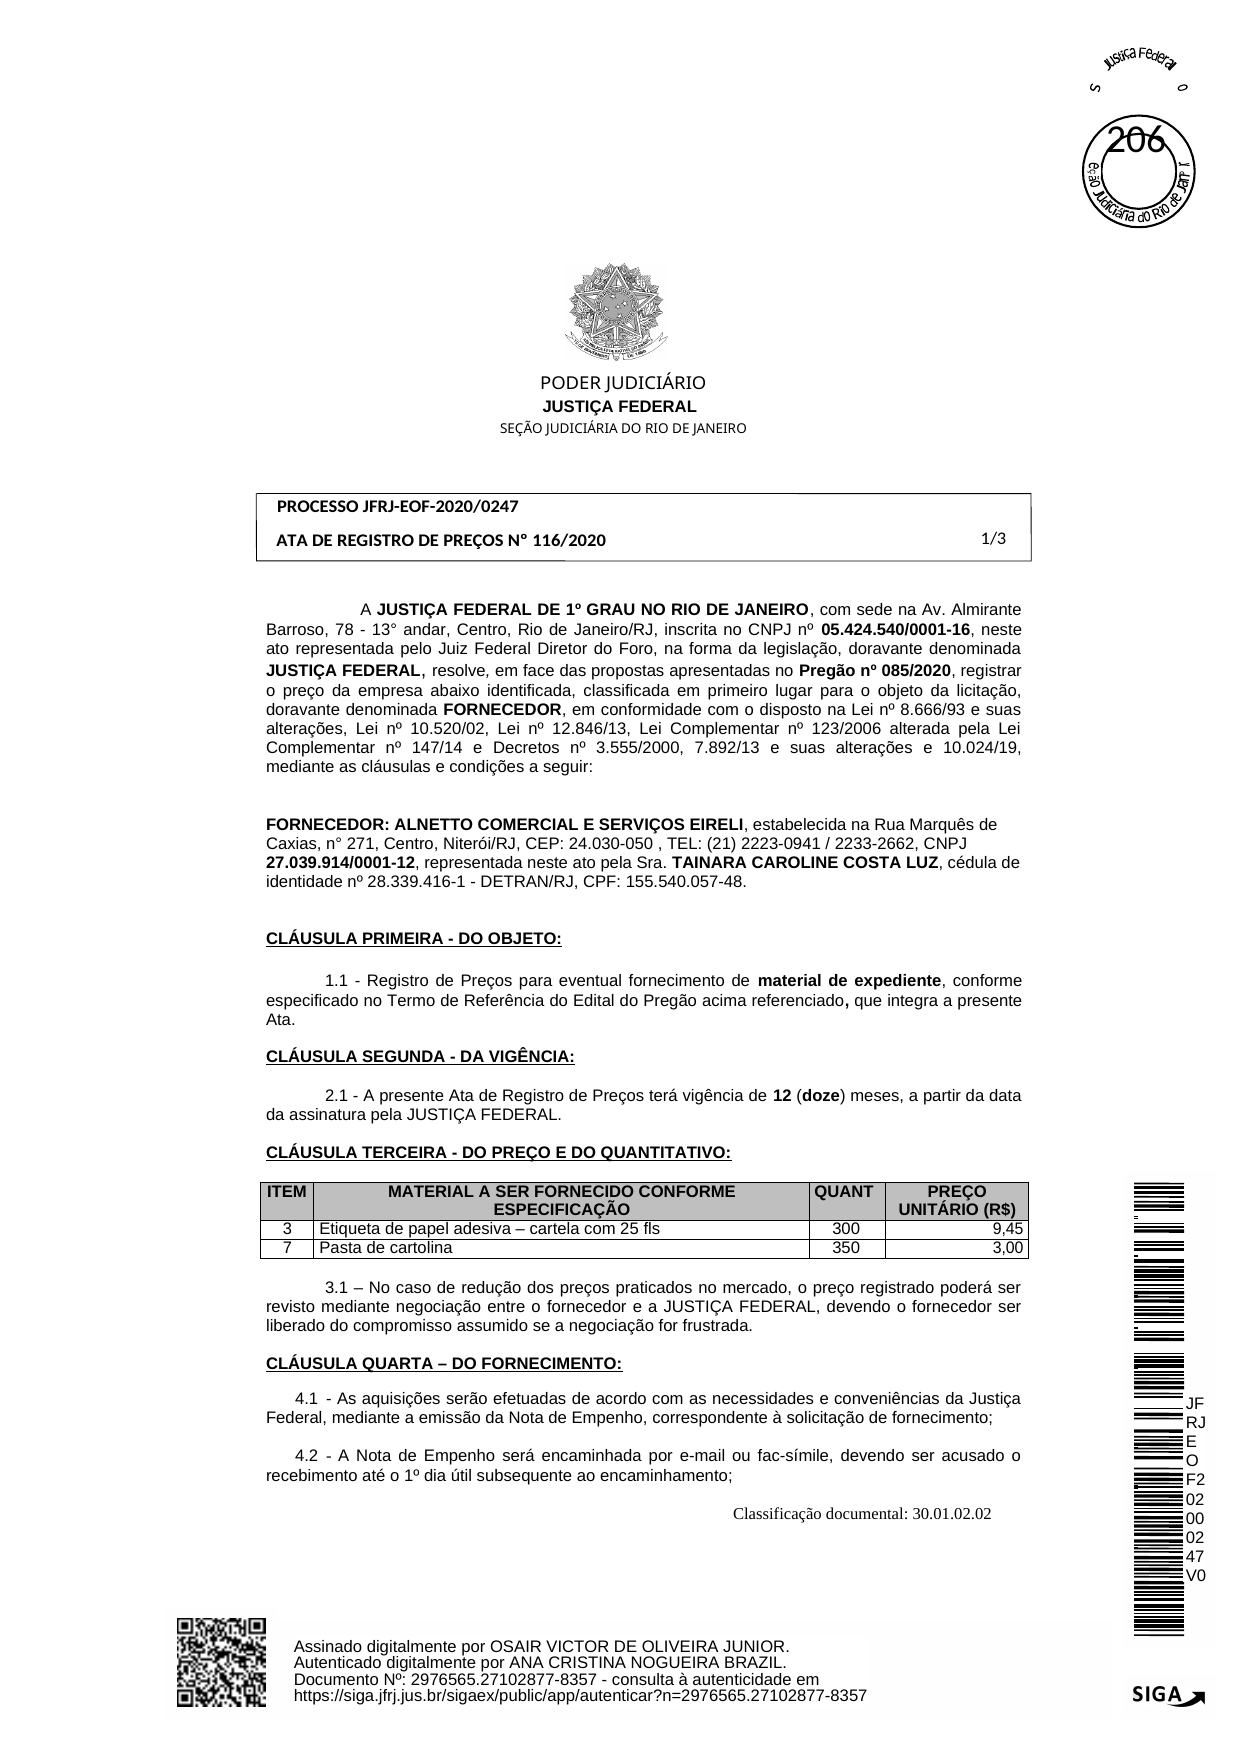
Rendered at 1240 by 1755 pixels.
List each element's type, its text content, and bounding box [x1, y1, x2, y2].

table_cell 300 [810, 1221, 885, 1239]
text Classificação documental: 30.01.02.02 [733, 1504, 1122, 1523]
text 27.039.914/0001-12, representada neste ato pela Sra. TAINARA CAROLINE COSTA LUZ, cédula de identidade nº 28.339.416-1 - DETRAN/RJ, CPF: 155.540.057-48. [266, 853, 1039, 891]
table_header QUANT [810, 1183, 885, 1220]
text 2.1 - A presente Ata de Registro de Preços terá vigência de 12 (doze) meses, a partir da data da assinatura pela JUSTIÇA FEDERAL. [266, 1086, 1022, 1124]
text FORNECEDOR: ALNETTO COMERCIAL E SERVIÇOS EIRELI, estabelecida na Rua Marquês de Caxias, n° 271, Centro, Niterói/RJ, CEP: 24.030-050 , TEL: (21) 2223-0941 / 2233-2662, CNPJ [266, 815, 1039, 853]
subtitle CLÁUSULA SEGUNDA - DA VIGÊNCIA: [266, 1047, 1239, 1066]
text 1.1 - Registro de Preços para eventual fornecimento de material de expediente, conforme especificado no Termo de Referência do Edital do Pregão acima referenciado, que integra a presente Ata. [266, 971, 1022, 1029]
list [1183, 1392, 1206, 1582]
table_cell 350 [810, 1240, 885, 1258]
table_cell Etiqueta de papel adesiva – cartela com 25 fls [314, 1221, 809, 1239]
subtitle PODER JUDICIÁRIO [259, 371, 988, 395]
table_cell Pasta de cartolina [314, 1240, 809, 1258]
list JFRJEOF202000247V02 [1186, 1393, 1206, 1582]
list - As aquisições serão efetuadas de acordo com as necessidades e conveniências da Justiça Federal, mediante a emissão da Nota de Empenho, correspondente à solicitação de fornecimento; [235, 1389, 1022, 1427]
table_cell 3 [261, 1221, 313, 1239]
subtitle CLÁUSULA QUARTA – DO FORNECIMENTO: [266, 1354, 1122, 1373]
subtitle CLÁUSULA PRIMEIRA - DO OBJETO: [266, 929, 1239, 948]
table_cell 9,45 [886, 1221, 1028, 1239]
table_cell 7 [261, 1240, 313, 1258]
table_cell 3,00 [886, 1240, 1028, 1258]
text A JUSTIÇA FEDERAL DE 1º GRAU NO RIO DE JANEIRO, com sede na Av. Almirante Barroso, 78 - 13° andar, Centro, Rio de Janeiro/RJ, inscrita no CNPJ nº 05.424.540/0001-16, neste ato representada pelo Juiz Federal Diretor do Foro, na forma da legislação, doravante denominada JUSTIÇA FEDERAL, resolve, em face das propostas apresentadas no Pregão nº 085/2020, registrar o preço da empresa abaixo identificada, classificada em primeiro lugar para o objeto da licitação, doravante denominada FORNECEDOR, em conformidade com o disposto na Lei nº 8.666/93 e suas alterações, Lei nº 10.520/02, Lei nº 12.846/13, Lei Complementar nº 123/2006 alterada pela Lei Complementar nº 147/14 e Decretos nº 3.555/2000, 7.892/13 e suas alterações e 10.024/19, mediante as cláusulas e condições a seguir: [266, 600, 1022, 776]
table_header MATERIAL A SER FORNECIDO CONFORME ESPECIFICAÇÃO [314, 1183, 809, 1220]
table_header ITEM [261, 1183, 313, 1220]
table_header PREÇO UNITÁRIO (R$) [886, 1183, 1028, 1220]
text e [1179, 167, 1193, 176]
subtitle JUSTIÇA FEDERAL [251, 396, 988, 416]
text 3.1 – No caso de redução dos preços praticados no mercado, o preço registrado poderá ser revisto mediante negociação entre o fornecedor e a JUSTIÇA FEDERAL, devendo o fornecedor ser liberado do compromisso assumido se a negociação for frustrada. [266, 1278, 1022, 1335]
list - A Nota de Empenho será encaminhada por e-mail ou fac-símile, devendo ser acusado o recebimento até o 1º dia útil subsequente ao encaminhamento; [235, 1446, 1022, 1484]
text SEÇÃO JUDICIÁRIA DO RIO DE JANEIRO [259, 419, 988, 438]
subtitle CLÁUSULA TERCEIRA - DO PREÇO E DO QUANTITATIVO: [266, 1143, 1239, 1162]
text ç [1088, 169, 1099, 176]
